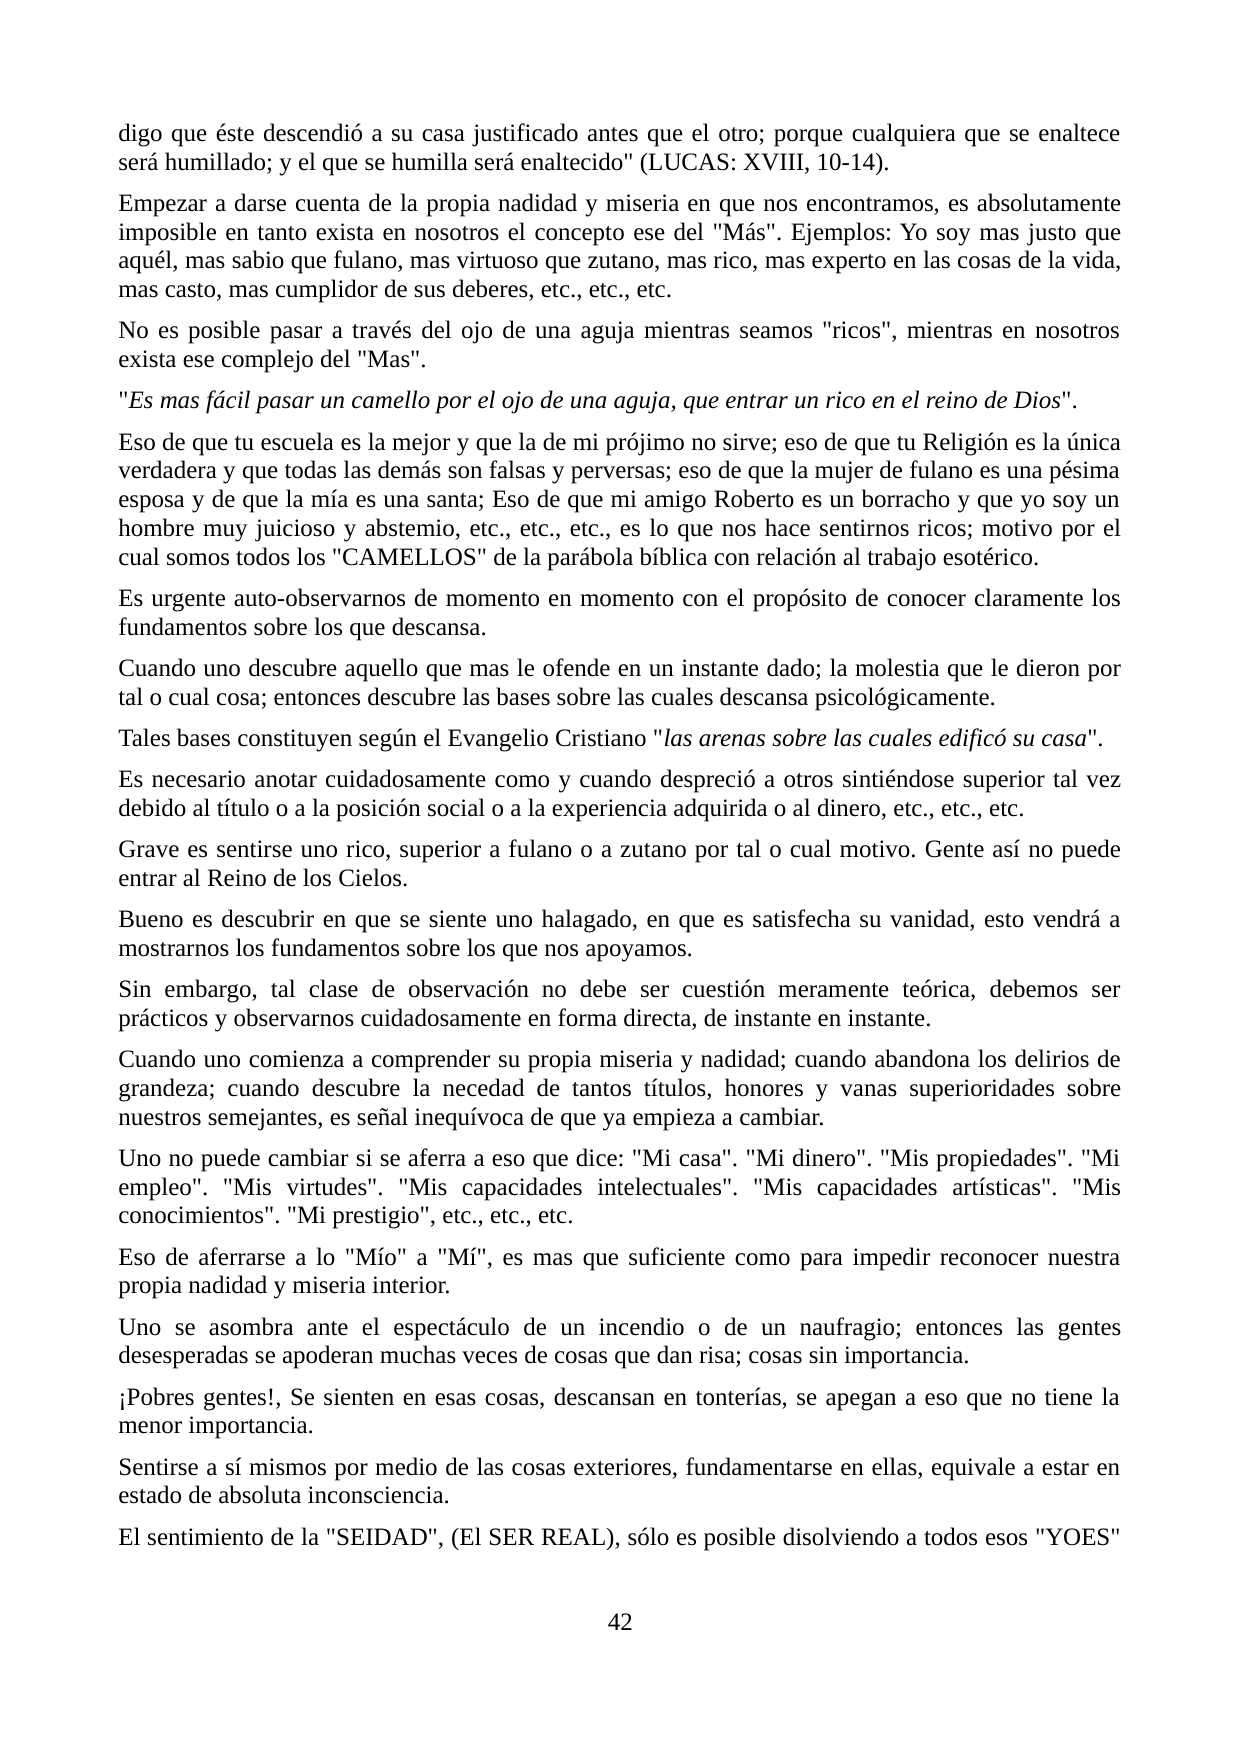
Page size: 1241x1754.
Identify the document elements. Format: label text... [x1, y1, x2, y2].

text digo que éste descendió a su casa justificado antes que el otro; porque cualquiera que se enaltece será humillado; y el que se humilla será enaltecido" (LUCAS: XVIII, 10-14). [118, 118, 1122, 176]
text No es posible pasar a través del ojo de una aguja mientras seamos "ricos", mientras en nosotros exista ese complejo del "Mas". [118, 316, 1122, 373]
text Grave es sentirse uno rico, superior a fulano o a zutano por tal o cual motivo. Gente así no puede entrar al Reino de los Cielos. [118, 834, 1122, 892]
text Cuando uno comienza a comprender su propia miseria y nadidad; cuando abandona los delirios de grandeza; cuando descubre la necedad de tantos títulos, honores y vanas superioridades sobre nuestros semejantes, es señal inequívoca de que ya empieza a cambiar. [118, 1044, 1122, 1131]
text Uno no puede cambiar si se aferra a eso que dice: "Mi casa". "Mi dinero". "Mis propiedades". "Mi empleo". "Mis virtudes". "Mis capacidades intelectuales". "Mis capacidades artísticas". "Mis conocimientos". "Mi prestigio", etc., etc., etc. [118, 1143, 1122, 1229]
text Uno se asombra ante el espectáculo de un incendio o de un naufragio; entonces las gentes desesperadas se apoderan muchas veces de cosas que dan risa; cosas sin importancia. [118, 1312, 1122, 1369]
text Es urgente auto-observarnos de momento en momento con el propósito de conocer claramente los fundamentos sobre los que descansa. [118, 583, 1122, 641]
text "Es mas fácil pasar un camello por el ojo de una aguja, que entrar un rico en el reino de Dios". [118, 386, 1122, 414]
text ¡Pobres gentes!, Se sienten en esas cosas, descansan en tonterías, se apegan a eso que no tiene la menor importancia. [118, 1382, 1122, 1439]
text Eso de aferrarse a lo "Mío" a "Mí", es mas que suficiente como para impedir reconocer nuestra propia nadidad y miseria interior. [118, 1242, 1122, 1299]
text Empezar a darse cuenta de la propia nadidad y miseria en que nos encontramos, es absolutamente imposible en tanto exista en nosotros el concepto ese del "Más". Ejemplos: Yo soy mas justo que aquél, mas sabio que fulano, mas virtuoso que zutano, mas rico, mas experto en las cosas de la vida, mas casto, mas cumplidor de sus deberes, etc., etc., etc. [118, 188, 1122, 303]
text Sentirse a sí mismos por medio de las cosas exteriores, fundamentarse en ellas, equivale a estar en estado de absoluta inconsciencia. [118, 1452, 1122, 1509]
text Es necesario anotar cuidadosamente como y cuando despreció a otros sintiéndose superior tal vez debido al título o a la posición social o a la experiencia adquirida o al dinero, etc., etc., etc. [118, 764, 1122, 822]
text El sentimiento de la "SEIDAD", (El SER REAL), sólo es posible disolviendo a todos esos "YOES" [118, 1522, 1122, 1551]
text Eso de que tu escuela es la mejor y que la de mi prójimo no sirve; eso de que tu Religión es la única verdadera y que todas las demás son falsas y perversas; eso de que la mujer de fulano es una pésima esposa y de que la mía es una santa; Eso de que mi amigo Roberto es un borracho y que yo soy un hombre muy juicioso y abstemio, etc., etc., etc., es lo que nos hace sentirnos ricos; motivo por el cual somos todos los "CAMELLOS" de la parábola bíblica con relación al trabajo esotérico. [118, 427, 1122, 571]
text Sin embargo, tal clase de observación no debe ser cuestión meramente teórica, debemos ser prácticos y observarnos cuidadosamente en forma directa, de instante en instante. [118, 974, 1122, 1032]
text Bueno es descubrir en que se siente uno halagado, en que es satisfecha su vanidad, esto vendrá a mostrarnos los fundamentos sobre los que nos apoyamos. [118, 904, 1122, 962]
text Cuando uno descubre aquello que mas le ofende en un instante dado; la molestia que le dieron por tal o cual cosa; entonces descubre las bases sobre las cuales descansa psicológicamente. [118, 653, 1122, 711]
text Tales bases constituyen según el Evangelio Cristiano "las arenas sobre las cuales edificó su casa". [118, 723, 1122, 752]
